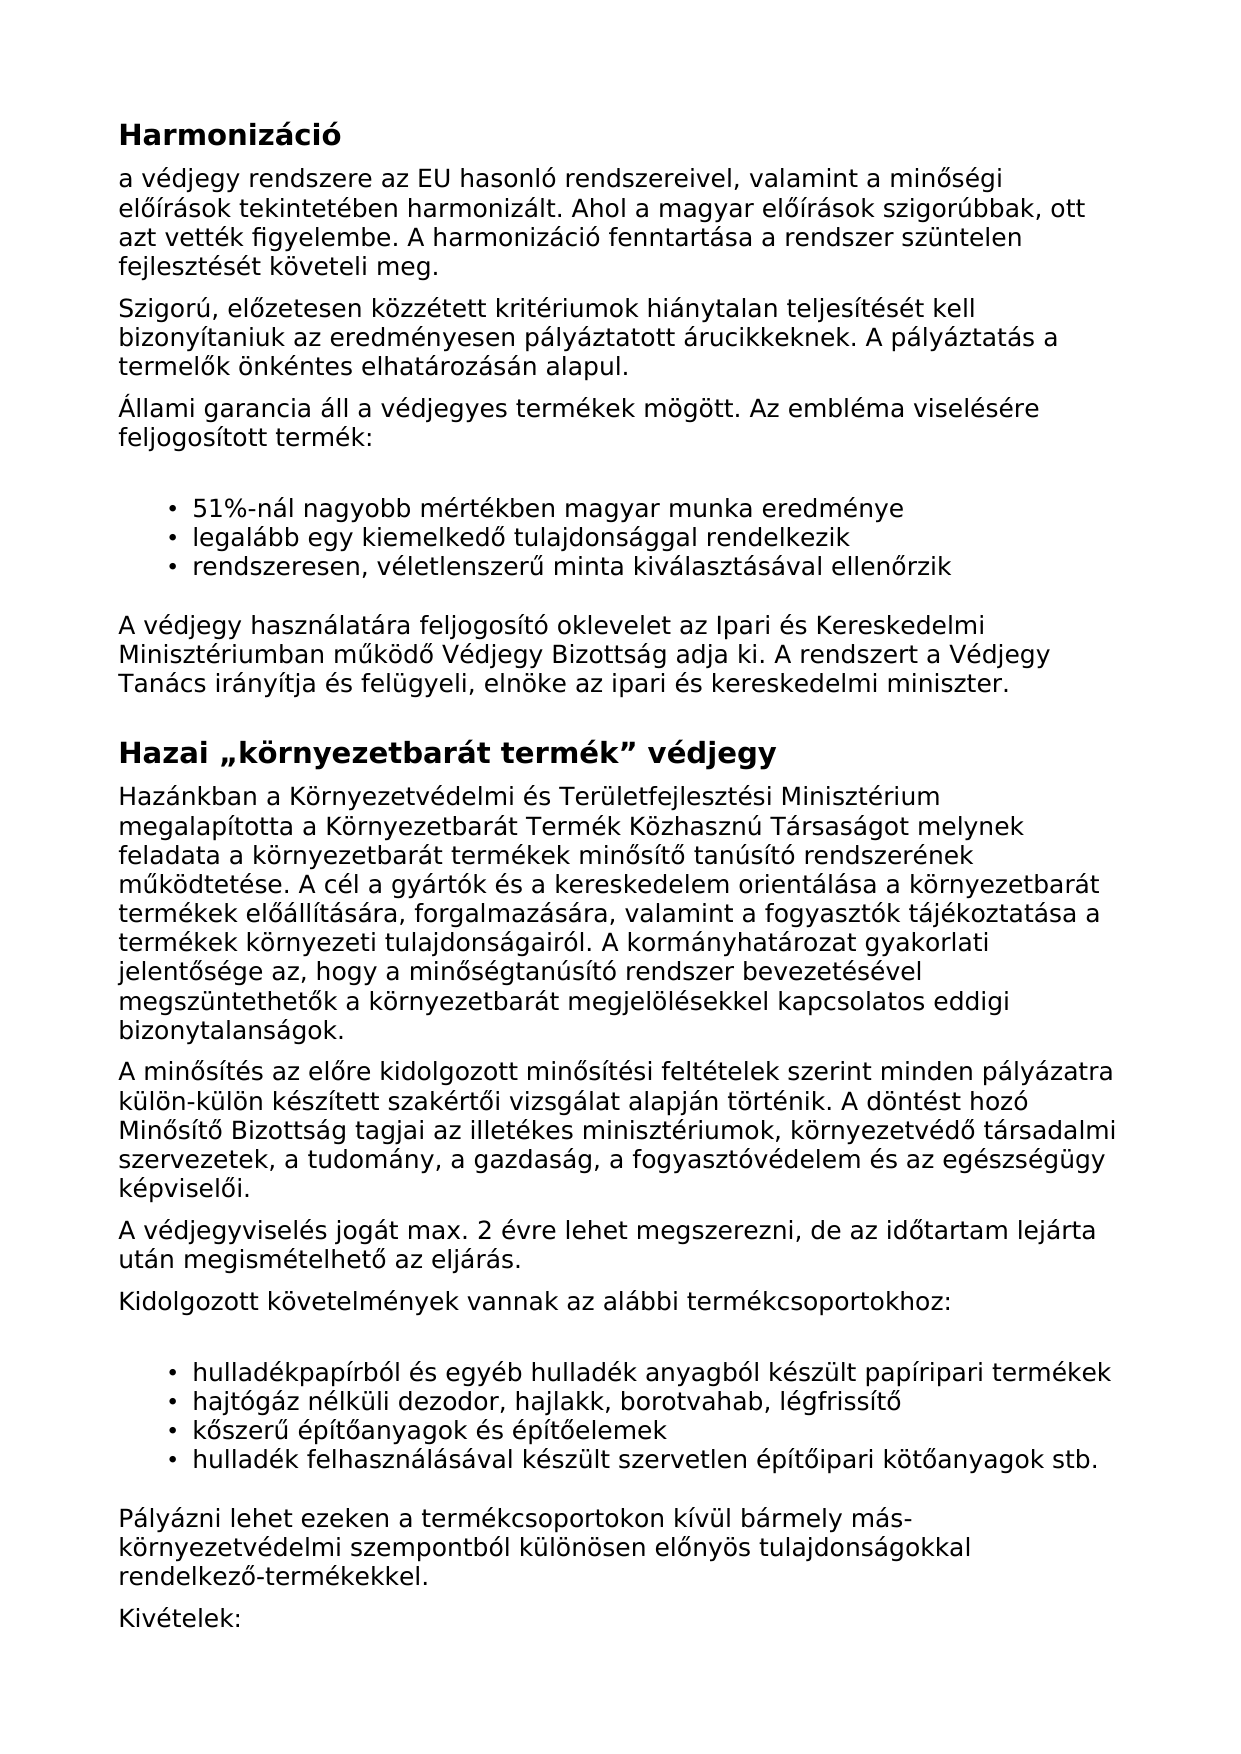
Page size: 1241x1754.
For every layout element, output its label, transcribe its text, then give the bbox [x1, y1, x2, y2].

list hulladékpapírból és egyéb hulladék anyagból készült papíripari termékek [177, 1358, 1122, 1387]
subtitle Hazai „környezetbarát termék” védjegy [118, 736, 1122, 770]
text Kidolgozott követelmények vannak az alábbi termékcsoportokhoz: [118, 1287, 1122, 1316]
list hulladék felhasználásával készült szervetlen építőipari kötőanyagok stb. [177, 1445, 1122, 1474]
text Állami garancia áll a védjegyes termékek mögött. Az embléma viselésére feljogosított termék: [118, 394, 1122, 452]
text Pályázni lehet ezeken a termékcsoportokon kívül bármely más-környezetvédelmi szempontból különösen előnyös tulajdonságokkal rendelkező-termékekkel. [118, 1504, 1122, 1591]
text A védjegyviselés jogát max. 2 évre lehet megszerezni, de az időtartam lejárta után megismételhető az eljárás. [118, 1216, 1122, 1274]
list kőszerű építőanyagok és építőelemek [177, 1416, 1122, 1445]
text Hazánkban a Környezetvédelmi és Területfejlesztési Minisztérium megalapította a Környezetbarát Termék Közhasznú Társaságot melynek feladata a környezetbarát termékek minősítő tanúsító rendszerének működtetése. A cél a gyártók és a kereskedelem orientálása a környezetbarát termékek előállítására, forgalmazására, valamint a fogyasztók tájékoztatása a termékek környezeti tulajdonságairól. A kormányhatározat gyakorlati jelentősége az, hogy a minőségtanúsító rendszer bevezetésével megszüntethetők a környezetbarát megjelölésekkel kapcsolatos eddigi bizonytalanságok. [118, 782, 1122, 1045]
text Kivételek: [118, 1604, 1122, 1633]
list 51%-nál nagyobb mértékben magyar munka eredménye [177, 494, 1122, 523]
list hajtógáz nélküli dezodor, hajlakk, borotvahab, légfrissítő [177, 1387, 1122, 1416]
text A minősítés az előre kidolgozott minősítési feltételek szerint minden pályázatra külön-külön készített szakértői vizsgálat alapján történik. A döntést hozó Minősítő Bizottság tagjai az illetékes minisztériumok, környezetvédő társadalmi szervezetek, a tudomány, a gazdaság, a fogyasztóvédelem és az egészségügy képviselői. [118, 1057, 1122, 1203]
text Szigorú, előzetesen közzétett kritériumok hiánytalan teljesítését kell bizonyítaniuk az eredményesen pályáztatott árucikkeknek. A pályáztatás a termelők önkéntes elhatározásán alapul. [118, 294, 1122, 381]
list rendszeresen, véletlenszerű minta kiválasztásával ellenőrzik [177, 552, 1122, 582]
text A védjegy használatára feljogosító oklevelet az Ipari és Kereskedelmi Minisztériumban működő Védjegy Bizottság adja ki. A rendszert a Védjegy Tanács irányítja és felügyeli, elnöke az ipari és kereskedelmi miniszter. [118, 611, 1122, 698]
text a védjegy rendszere az EU hasonló rendszereivel, valamint a minőségi előírások tekintetében harmonizált. Ahol a magyar előírások szigorúbbak, ott azt vették figyelembe. A harmonizáció fenntartása a rendszer szüntelen fejlesztését követeli meg. [118, 164, 1122, 281]
subtitle Harmonizáció [118, 118, 1122, 152]
list legalább egy kiemelkedő tulajdonsággal rendelkezik [177, 523, 1122, 552]
